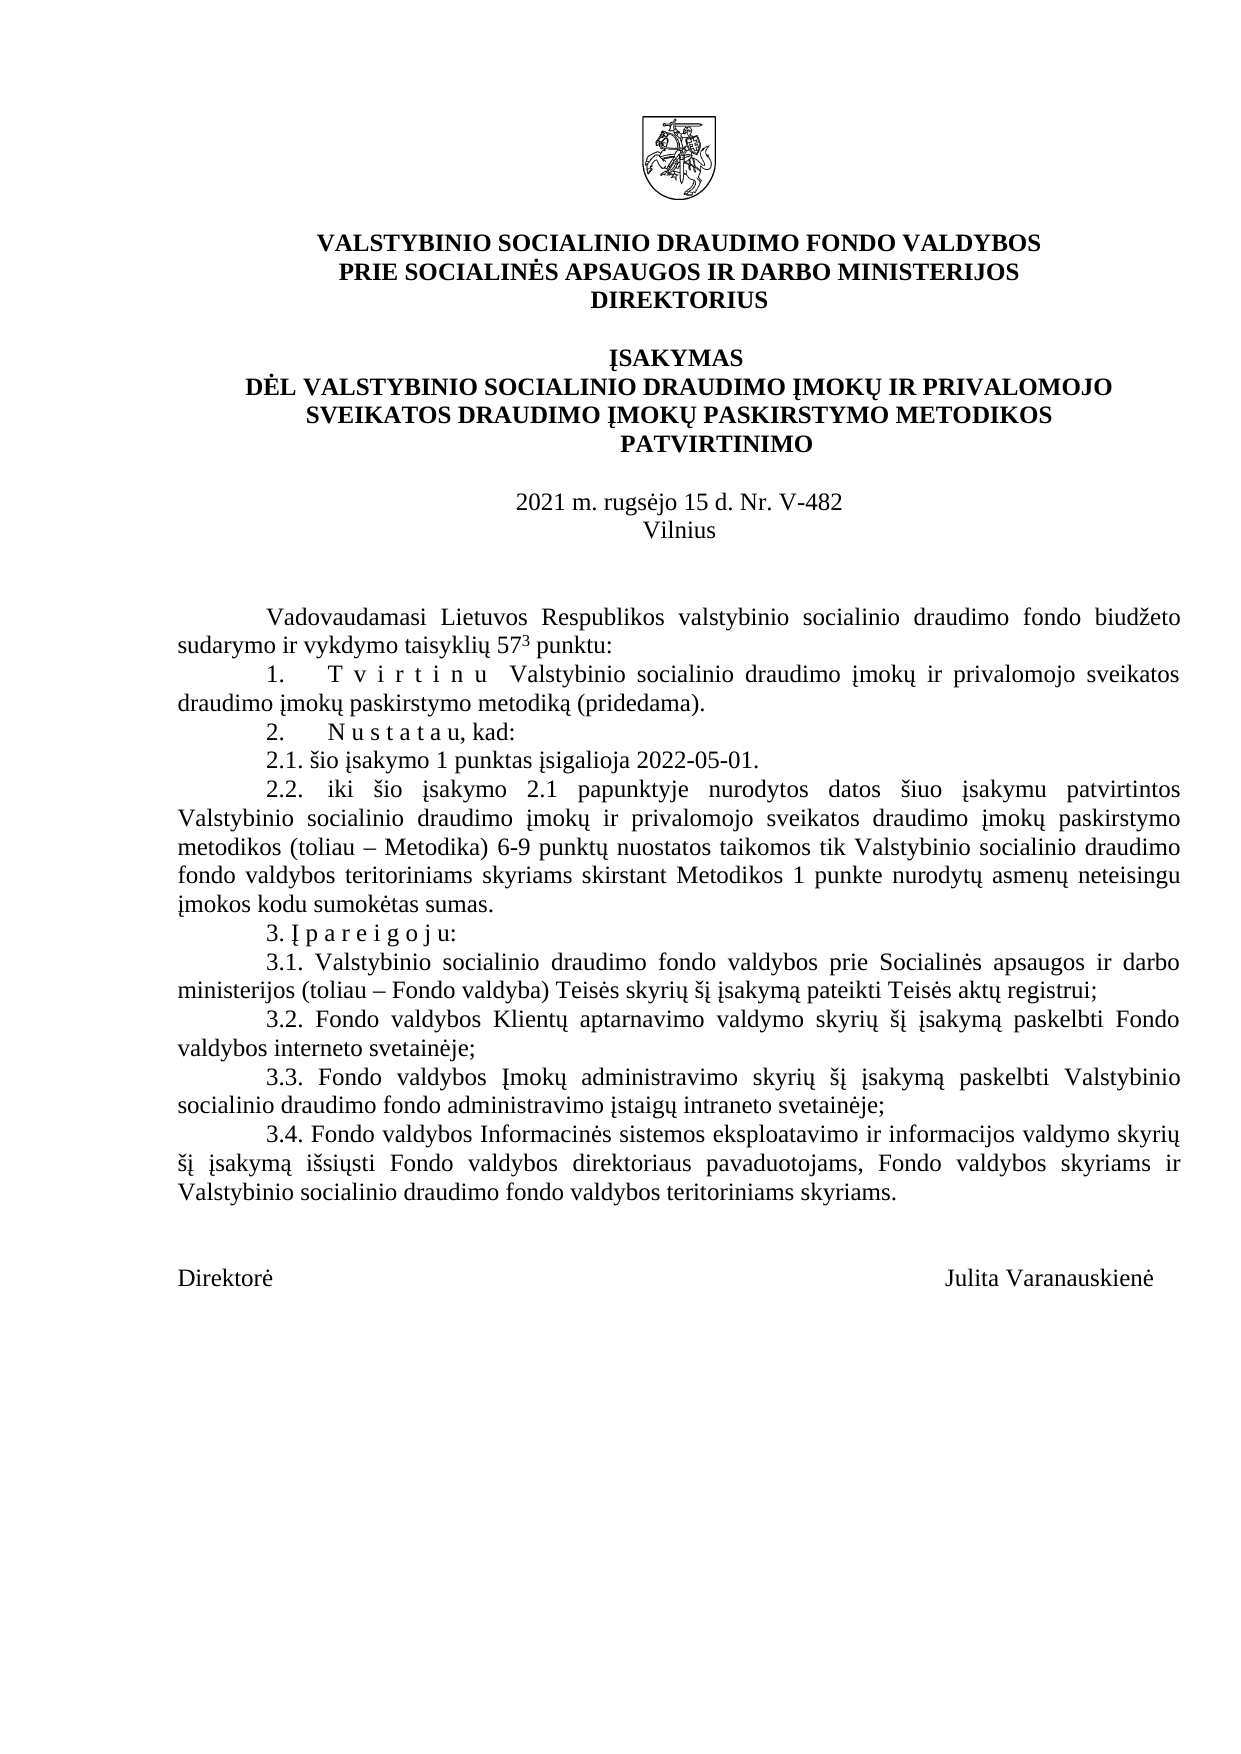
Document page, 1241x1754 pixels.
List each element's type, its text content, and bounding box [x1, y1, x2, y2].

text DIREKTORIUS [177, 286, 1181, 314]
text Vadovaudamasi Lietuvos Respublikos valstybinio socialinio draudimo fondo biudžeto sudarymo ir vykdymo taisyklių 573 punktu: [177, 602, 1181, 659]
text 2021 m. rugsėjo 15 d. Nr. V-482 [177, 487, 1181, 516]
text 1. T v i r t i n u Valstybinio socialinio draudimo įmokų ir privalomojo sveikatos draudimo įmokų paskirstymo metodiką (pridedama). [177, 659, 1181, 717]
text DĖL Valstybinio socialinio draudimo įmokų ir privalomojo sveikatos draudimo įmokų paskirstymo metodikos [177, 372, 1181, 429]
text 2.1. šio įsakymo 1 punktas įsigalioja 2022-05-01. [177, 746, 1181, 774]
text 3.2. Fondo valdybos Klientų aptarnavimo valdymo skyrių šį įsakymą paskelbti Fondo valdybos interneto svetainėje; [177, 1004, 1181, 1062]
text 3.3. Fondo valdybos Įmokų administravimo skyrių šį įsakymą paskelbti Valstybinio socialinio draudimo fondo administravimo įstaigų intraneto svetainėje; [177, 1062, 1181, 1119]
text 3.4. Fondo valdybos Informacinės sistemos eksploatavimo ir informacijos valdymo skyrių šį įsakymą išsiųsti Fondo valdybos direktoriaus pavaduotojams, Fondo valdybos skyriams ir Valstybinio socialinio draudimo fondo valdybos teritoriniams skyriams. [177, 1119, 1181, 1206]
text PRIE SOCIALINĖS APSAUGOS IR DARBO MINISTERIJOS [177, 257, 1181, 286]
text 2.2. iki šio įsakymo 2.1 papunktyje nurodytos datos šiuo įsakymu patvirtintos Valstybinio socialinio draudimo įmokų ir privalomojo sveikatos draudimo įmokų paskirstymo metodikos (toliau – Metodika) 6-9 punktų nuostatos taikomos tik Valstybinio socialinio draudimo fondo valdybos teritoriniams skyriams skirstant Metodikos 1 punkte nurodytų asmenų neteisingu įmokos kodu sumokėtas sumas. [177, 774, 1181, 918]
text Direktorė Julita Varanauskienė [177, 1263, 1181, 1292]
text ĮSAKYMAS [177, 343, 1181, 372]
text VALSTYBINIO SOCIALINIO DRAUDIMO FONDO VALDYBOS [177, 228, 1181, 257]
text PATVIRTINIMO [177, 429, 1181, 458]
text Vilnius [177, 516, 1181, 544]
text 2. N u s t a t a u, kad: [177, 717, 1181, 746]
text 3. Į p a r e i g o j u: [177, 918, 1181, 947]
text 3.1. Valstybinio socialinio draudimo fondo valdybos prie Socialinės apsaugos ir darbo ministerijos (toliau – Fondo valdyba) Teisės skyrių šį įsakymą pateikti Teisės aktų registrui; [177, 947, 1181, 1004]
